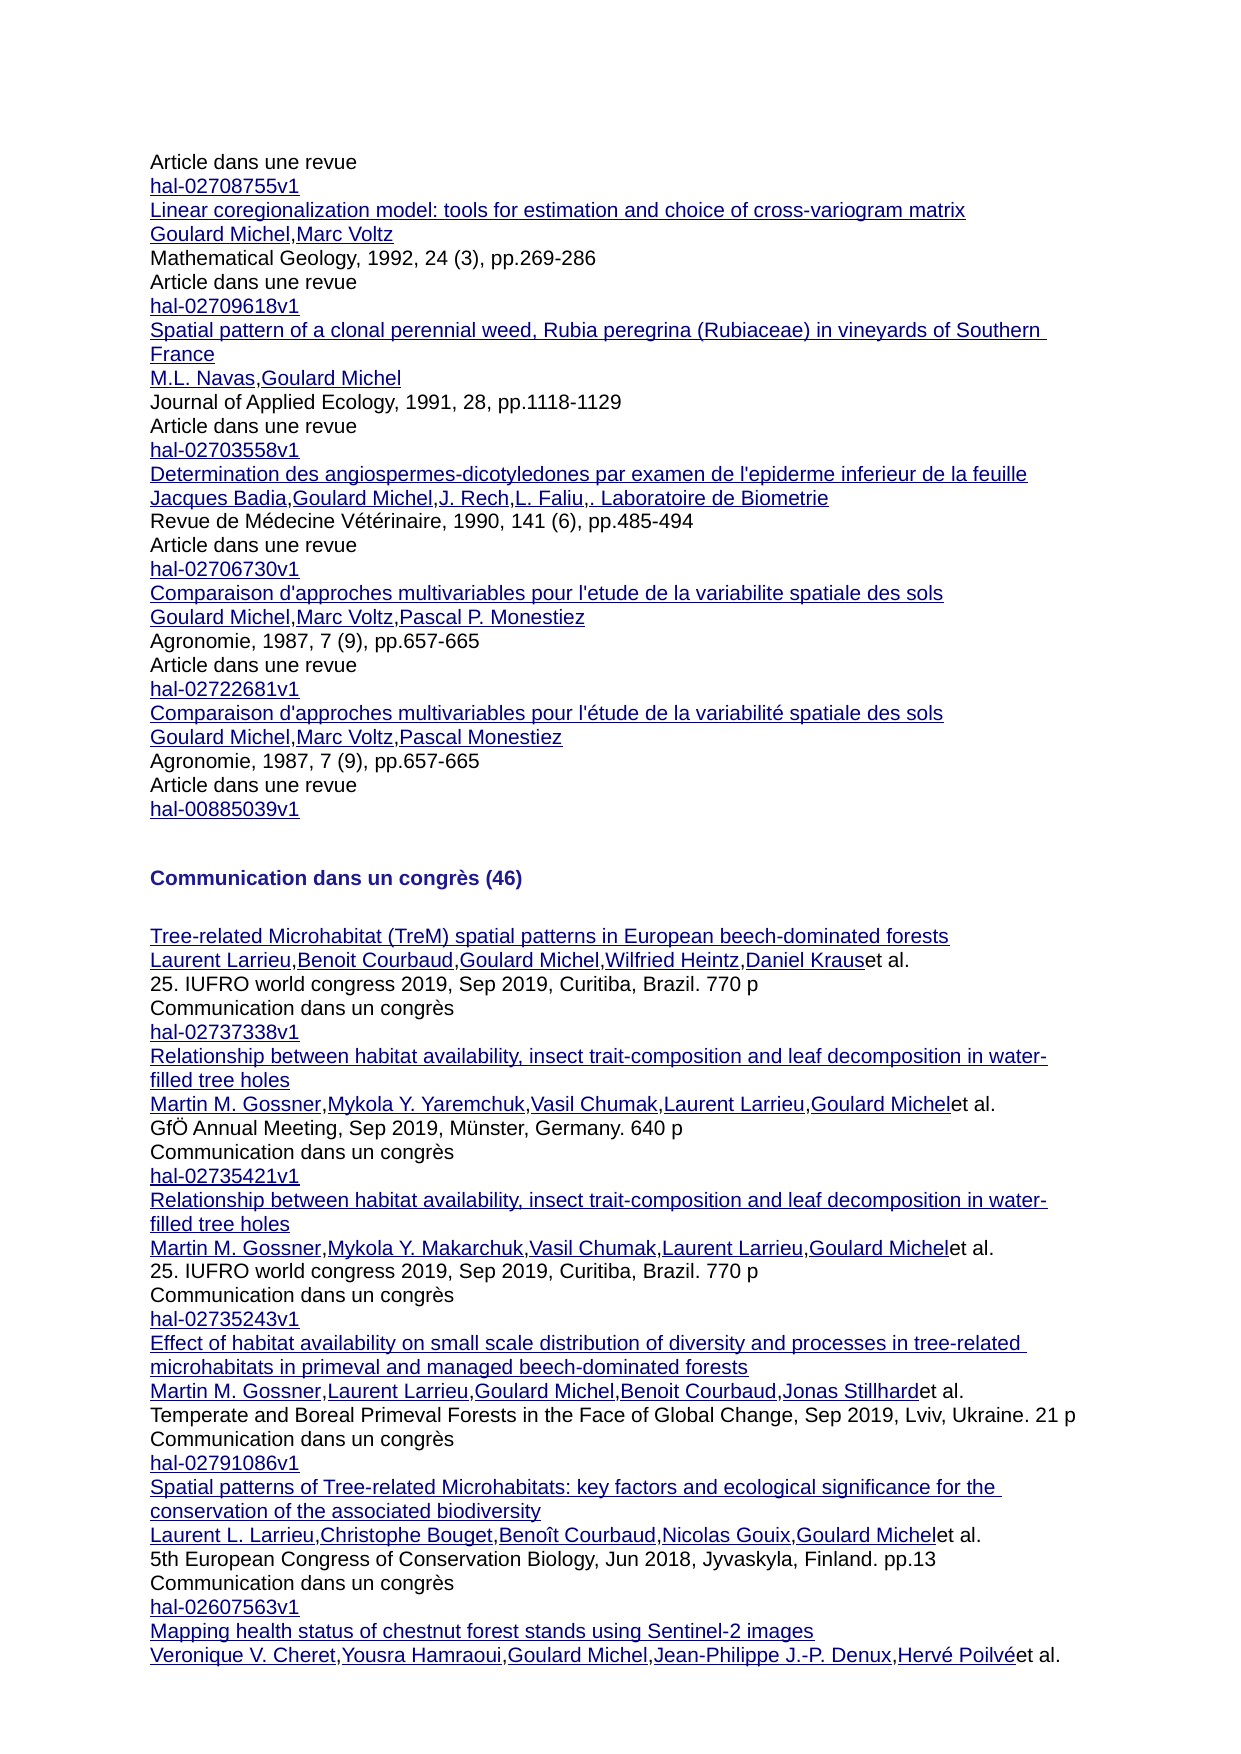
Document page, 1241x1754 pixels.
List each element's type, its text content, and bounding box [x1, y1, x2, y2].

table_cell Comparaison d'approches multivariables pour l'étude de la variabilité spatiale des sols Goulard Michel,Marc Voltz,Pascal Monestiez Agronomie, 1987, 7 (9), pp.657-665 Article dans une revue hal-00885039v1 [150, 701, 1090, 821]
table_cell Relationship between habitat availability, insect trait-composition and leaf decomposition in water-filled tree holes Martin M. Gossner,Mykola Y. Makarchuk,Vasil Chumak,Laurent Larrieu,Goulard Michelet al. 25. IUFRO world congress 2019, Sep 2019, Curitiba, Brazil. 770 p Communication dans un congrès hal-02735243v1 [150, 1188, 1090, 1331]
subtitle Communication dans un congrès (46) [150, 866, 1090, 889]
table_cell Comparaison d'approches multivariables pour l'etude de la variabilite spatiale des sols Goulard Michel,Marc Voltz,Pascal P. Monestiez Agronomie, 1987, 7 (9), pp.657-665 Article dans une revue hal-02722681v1 [150, 581, 1090, 701]
table_cell Determination des angiospermes-dicotyledones par examen de l'epiderme inferieur de la feuille Jacques Badia,Goulard Michel,J. Rech,L. Faliu,. Laboratoire de Biometrie Revue de Médecine Vétérinaire, 1990, 141 (6), pp.485-494 Article dans une revue hal-02706730v1 [150, 461, 1090, 581]
table_cell Relationship between habitat availability, insect trait-composition and leaf decomposition in water-filled tree holes Martin M. Gossner,Mykola Y. Yaremchuk,Vasil Chumak,Laurent Larrieu,Goulard Michelet al. GfÖ Annual Meeting, Sep 2019, Münster, Germany. 640 p Communication dans un congrès hal-02735421v1 [150, 1044, 1090, 1187]
table_cell Spatial patterns of Tree-related Microhabitats: key factors and ecological significance for the conservation of the associated biodiversity Laurent L. Larrieu,Christophe Bouget,Benoît Courbaud,Nicolas Gouix,Goulard Michelet al. 5th European Congress of Conservation Biology, Jun 2018, Jyvaskyla, Finland. pp.13 Communication dans un congrès hal-02607563v1 [150, 1475, 1090, 1619]
table_header Tree-related Microhabitat (TreM) spatial patterns in European beech-dominated forests Laurent Larrieu,Benoit Courbaud,Goulard Michel,Wilfried Heintz,Daniel Krauset al. 25. IUFRO world congress 2019, Sep 2019, Curitiba, Brazil. 770 p Communication dans un congrès hal-02737338v1 [150, 924, 1090, 1044]
table_cell Effect of habitat availability on small scale distribution of diversity and processes in tree-related microhabitats in primeval and managed beech-dominated forests Martin M. Gossner,Laurent Larrieu,Goulard Michel,Benoit Courbaud,Jonas Stillhardet al. Temperate and Boreal Primeval Forests in the Face of Global Change, Sep 2019, Lviv, Ukraine. 21 p Communication dans un congrès hal-02791086v1 [150, 1331, 1090, 1475]
table_cell Mapping health status of chestnut forest stands using Sentinel-2 images Veronique V. Cheret,Yousra Hamraoui,Goulard Michel,Jean-Philippe J.-P. Denux,Hervé Poilvéet al. [150, 1619, 1090, 1667]
table_cell Article dans une revue hal-02708755v1 [150, 150, 1090, 198]
table_cell Linear coregionalization model: tools for estimation and choice of cross-variogram matrix Goulard Michel,Marc Voltz Mathematical Geology, 1992, 24 (3), pp.269-286 Article dans une revue hal-02709618v1 [150, 198, 1090, 318]
table_cell Spatial pattern of a clonal perennial weed, Rubia peregrina (Rubiaceae) in vineyards of Southern France M.L. Navas,Goulard Michel Journal of Applied Ecology, 1991, 28, pp.1118-1129 Article dans une revue hal-02703558v1 [150, 318, 1090, 461]
